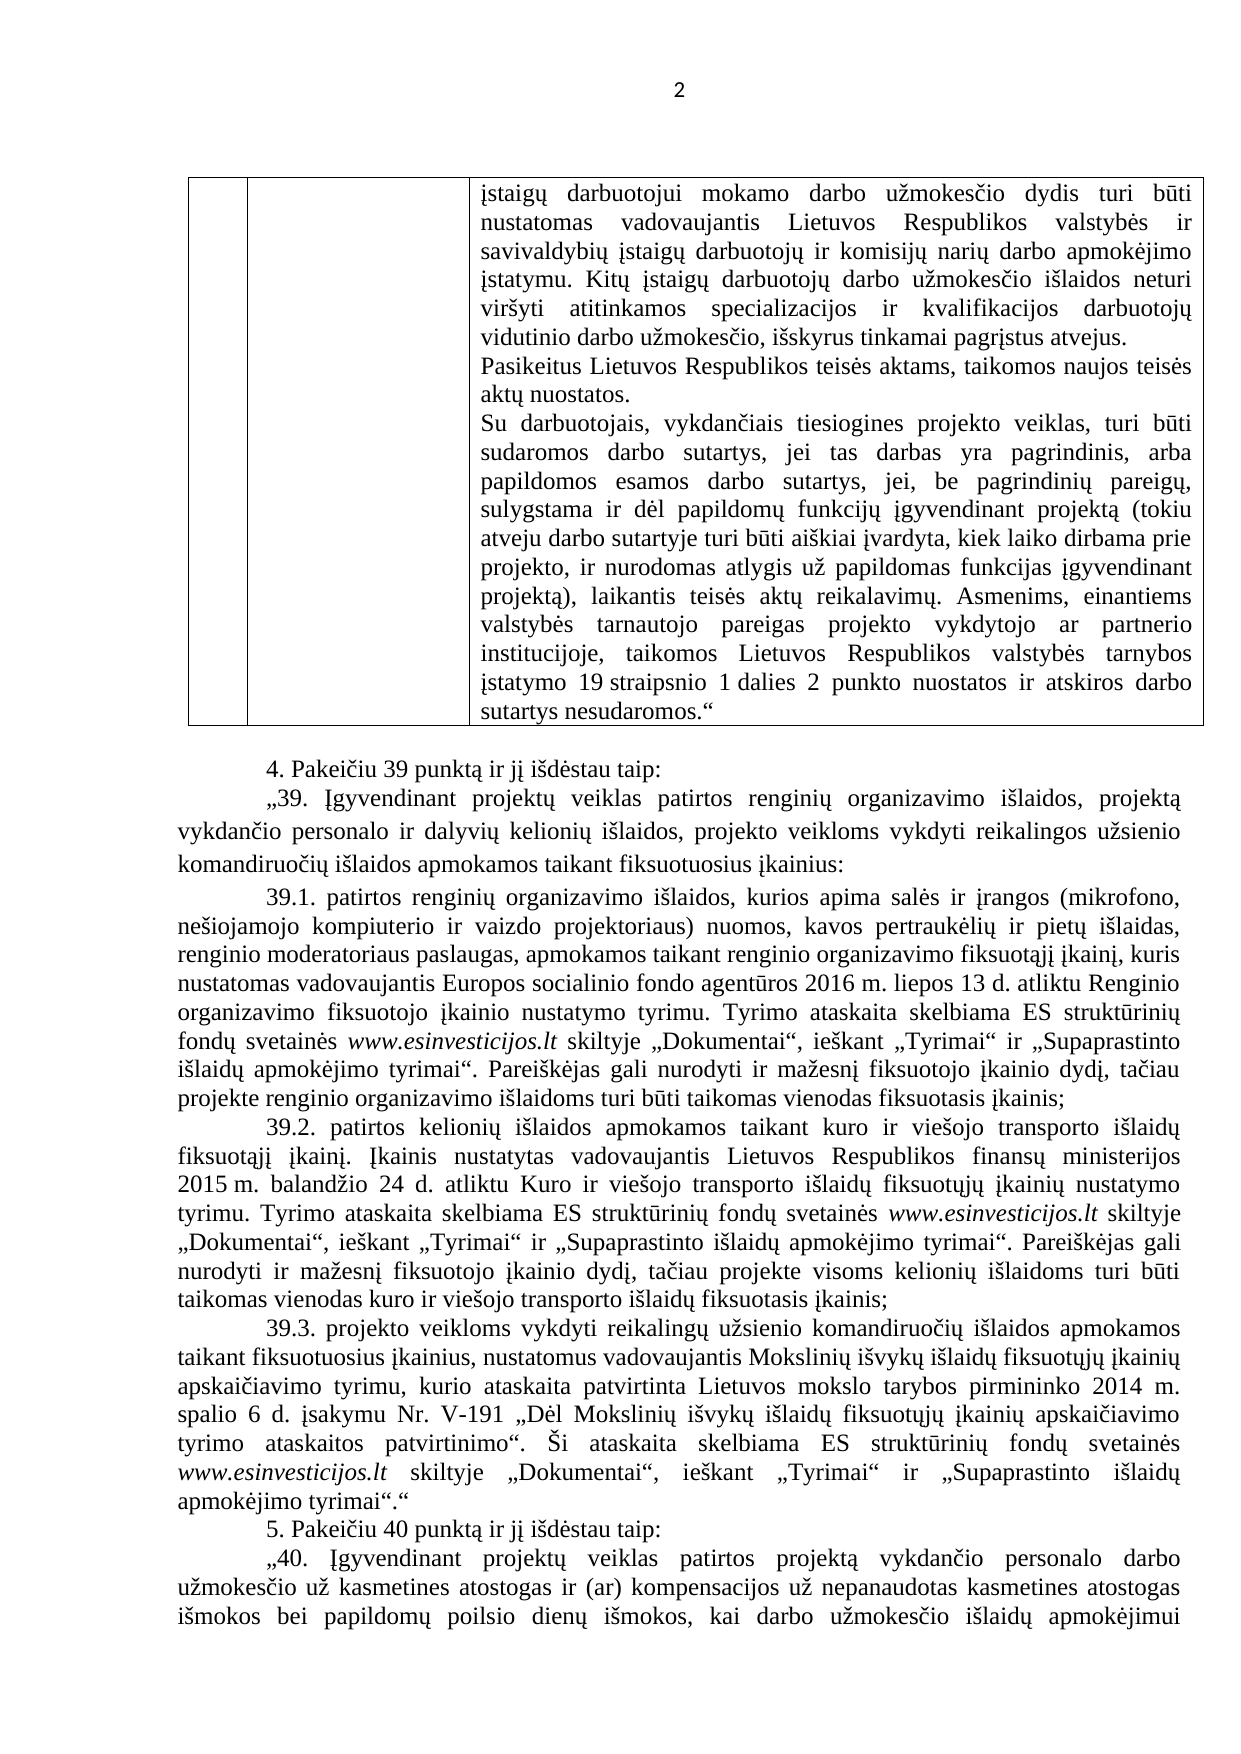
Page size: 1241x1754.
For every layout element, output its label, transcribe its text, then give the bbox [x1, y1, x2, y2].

text 39.1. patirtos renginių organizavimo išlaidos, kurios apima salės ir įrangos (mikrofono, nešiojamojo kompiuterio ir vaizdo projektoriaus) nuomos, kavos pertraukėlių ir pietų išlaidas, renginio moderatoriaus paslaugas, apmokamos taikant renginio organizavimo fiksuotąjį įkainį, kuris nustatomas vadovaujantis Europos socialinio fondo agentūros 2016 m. liepos 13 d. atliktu Renginio organizavimo fiksuotojo įkainio nustatymo tyrimu. Tyrimo ataskaita skelbiama ES struktūrinių fondų svetainės www.esinvesticijos.lt skiltyje „Dokumentai“, ieškant „Tyrimai“ ir „Supaprastinto išlaidų apmokėjimo tyrimai“. Pareiškėjas gali nurodyti ir mažesnį fiksuotojo įkainio dydį, tačiau projekte renginio organizavimo išlaidoms turi būti taikomas vienodas fiksuotasis įkainis; [177, 882, 1181, 1112]
text 39.3. projekto veikloms vykdyti reikalingų užsienio komandiruočių išlaidos apmokamos taikant fiksuotuosius įkainius, nustatomus vadovaujantis Mokslinių išvykų išlaidų fiksuotųjų įkainių apskaičiavimo tyrimu, kurio ataskaita patvirtinta Lietuvos mokslo tarybos pirmininko 2014 m. spalio 6 d. įsakymu Nr. V-191 „Dėl Mokslinių išvykų išlaidų fiksuotųjų įkainių apskaičiavimo tyrimo ataskaitos patvirtinimo“. Ši ataskaita skelbiama ES struktūrinių fondų svetainės www.esinvesticijos.lt skiltyje „Dokumentai“, ieškant „Tyrimai“ ir „Supaprastinto išlaidų apmokėjimo tyrimai“.“ [177, 1313, 1181, 1514]
table_header įstaigų darbuotojui mokamo darbo užmokesčio dydis turi būti nustatomas vadovaujantis Lietuvos Respublikos valstybės ir savivaldybių įstaigų darbuotojų ir komisijų narių darbo apmokėjimo įstatymu. Kitų įstaigų darbuotojų darbo užmokesčio išlaidos neturi viršyti atitinkamos specializacijos ir kvalifikacijos darbuotojų vidutinio darbo užmokesčio, išskyrus tinkamai pagrįstus atvejus. Pasikeitus Lietuvos Respublikos teisės aktams, taikomos naujos teisės aktų nuostatos. Su darbuotojais, vykdančiais tiesiogines projekto veiklas, turi būti sudaromos darbo sutartys, jei tas darbas yra pagrindinis, arba papildomos esamos darbo sutartys, jei, be pagrindinių pareigų, sulygstama ir dėl papildomų funkcijų įgyvendinant projektą (tokiu atveju darbo sutartyje turi būti aiškiai įvardyta, kiek laiko dirbama prie projekto, ir nurodomas atlygis už papildomas funkcijas įgyvendinant projektą), laikantis teisės aktų reikalavimų. Asmenims, einantiems valstybės tarnautojo pareigas projekto vykdytojo ar partnerio institucijoje, taikomos Lietuvos Respublikos valstybės tarnybos įstatymo 19 straipsnio 1 dalies 2 punkto nuostatos ir atskiros darbo sutartys nesudaromos.“ [470, 178, 1203, 724]
text 4. Pakeičiu 39 punktą ir jį išdėstau taip: [177, 754, 1181, 783]
table_header [189, 178, 247, 724]
text „39. Įgyvendinant projektų veiklas patirtos renginių organizavimo išlaidos, projektą vykdančio personalo ir dalyvių kelionių išlaidos, projekto veikloms vykdyti reikalingos užsienio komandiruočių išlaidos apmokamos taikant fiksuotuosius įkainius: [177, 783, 1181, 878]
text 5. Pakeičiu 40 punktą ir jį išdėstau taip: [177, 1514, 1181, 1543]
text „40. Įgyvendinant projektų veiklas patirtos projektą vykdančio personalo darbo užmokesčio už kasmetines atostogas ir (ar) kompensacijos už nepanaudotas kasmetines atostogas išmokos bei papildomų poilsio dienų išmokos, kai darbo užmokesčio išlaidų apmokėjimui [177, 1543, 1181, 1629]
text 39.2. patirtos kelionių išlaidos apmokamos taikant kuro ir viešojo transporto išlaidų fiksuotąjį įkainį. Įkainis nustatytas vadovaujantis Lietuvos Respublikos finansų ministerijos 2015 m. balandžio 24 d. atliktu Kuro ir viešojo transporto išlaidų fiksuotųjų įkainių nustatymo tyrimu. Tyrimo ataskaita skelbiama ES struktūrinių fondų svetainės www.esinvesticijos.lt skiltyje „Dokumentai“, ieškant „Tyrimai“ ir „Supaprastinto išlaidų apmokėjimo tyrimai“. Pareiškėjas gali nurodyti ir mažesnį fiksuotojo įkainio dydį, tačiau projekte visoms kelionių išlaidoms turi būti taikomas vienodas kuro ir viešojo transporto išlaidų fiksuotasis įkainis; [177, 1112, 1181, 1313]
table_header [248, 178, 469, 724]
